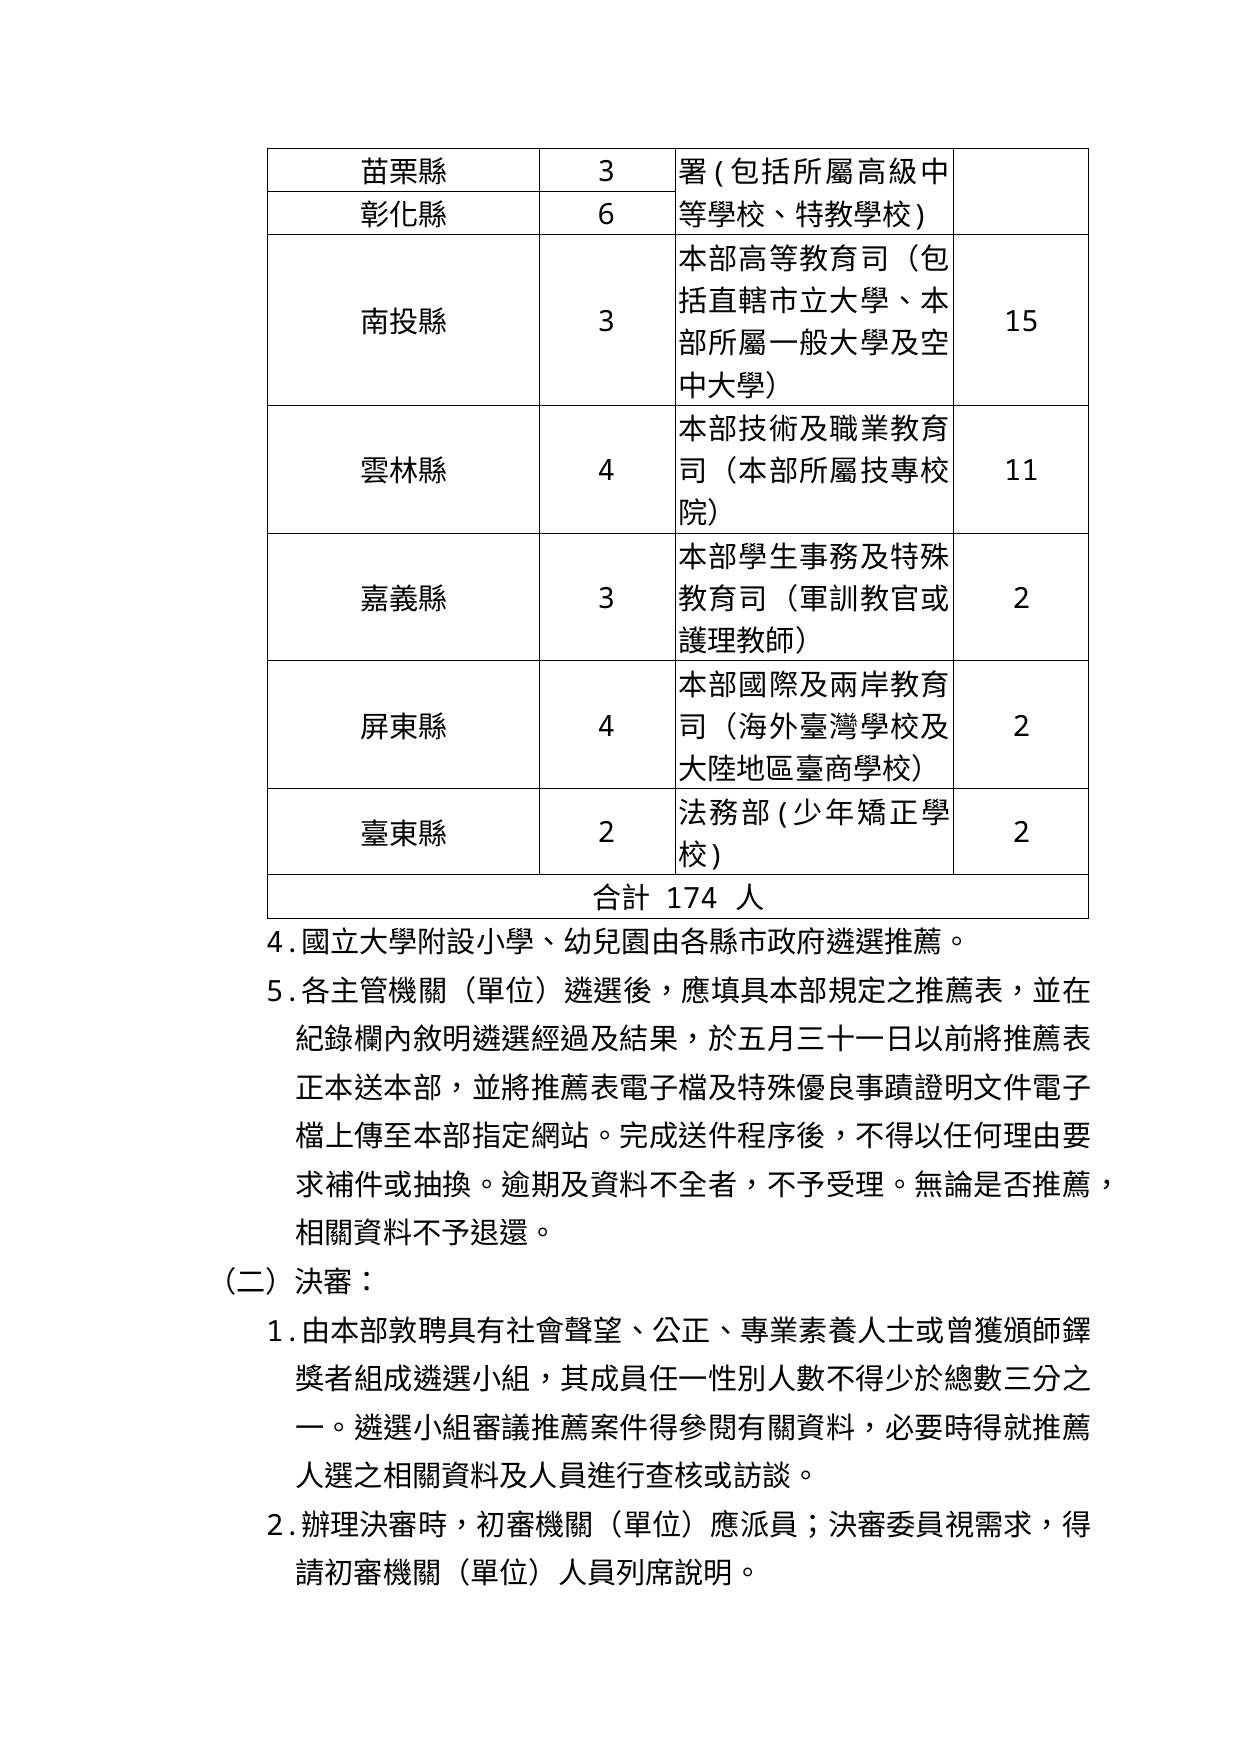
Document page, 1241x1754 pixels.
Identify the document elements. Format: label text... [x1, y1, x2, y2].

table_cell 2 [954, 534, 1088, 660]
table_cell 本部高等教育司（包括直轄市立大學、本部所屬一般大學及空中大學） [676, 235, 953, 404]
table_cell 南投縣 [268, 235, 539, 404]
table_cell 4 [540, 661, 675, 788]
table_cell 屏東縣 [268, 661, 539, 788]
text 1.由本部敦聘具有社會聲望、公正、專業素養人士或曾獲頒師鐸獎者組成遴選小組，其成員任一性別人數不得少於總數三分之一。遴選小組審議推薦案件得參閱有關資料，必要時得就推薦人選之相關資料及人員進行查核或訪談。 [266, 1307, 1093, 1495]
table_cell 合計 174 人 [268, 875, 1088, 917]
table_cell 雲林縣 [268, 406, 539, 532]
table_cell 本部技術及職業教育司（本部所屬技專校院） [676, 406, 953, 532]
table_cell 嘉義縣 [268, 534, 539, 660]
table_cell 15 [954, 235, 1088, 404]
text 2.辦理決審時，初審機關（單位）應派員；決審委員視需求，得請初審機關（單位）人員列席說明。 [266, 1501, 1093, 1592]
table_cell 3 [540, 534, 675, 660]
text 5.各主管機關（單位）遴選後，應填具本部規定之推薦表，並在紀錄欄內敘明遴選經過及結果，於五月三十一日以前將推薦表正本送本部，並將推薦表電子檔及特殊優良事蹟證明文件電子檔上傳至本部指定網站。完成送件程序後，不得以任何理由要求補件或抽換。逾期及資料不全者，不予受理。無論是否推薦，相關資料不予退還。 [266, 967, 1093, 1252]
table_cell 本部國際及兩岸教育司（海外臺灣學校及大陸地區臺商學校） [676, 661, 953, 788]
table_cell 苗栗縣 [268, 149, 539, 191]
table_cell 6 [540, 192, 675, 234]
text 4.國立大學附設小學、幼兒園由各縣市政府遴選推薦。 [266, 918, 1093, 961]
table_cell 2 [540, 789, 675, 874]
table_cell 本部學生事務及特殊教育司（軍訓教官或護理教師） [676, 534, 953, 660]
table_cell 2 [954, 661, 1088, 788]
table_cell 臺東縣 [268, 789, 539, 874]
table_cell [954, 149, 1088, 234]
table_cell 11 [954, 406, 1088, 532]
table_cell 彰化縣 [268, 192, 539, 234]
table_cell 3 [540, 149, 675, 191]
table_cell 2 [954, 789, 1088, 874]
text （二）決審： [207, 1259, 1093, 1301]
table_cell 署(包括所屬高級中等學校、特教學校) [676, 149, 953, 234]
table_cell 法務部(少年矯正學校) [676, 789, 953, 874]
table_cell 3 [540, 235, 675, 404]
table_cell 4 [540, 406, 675, 532]
